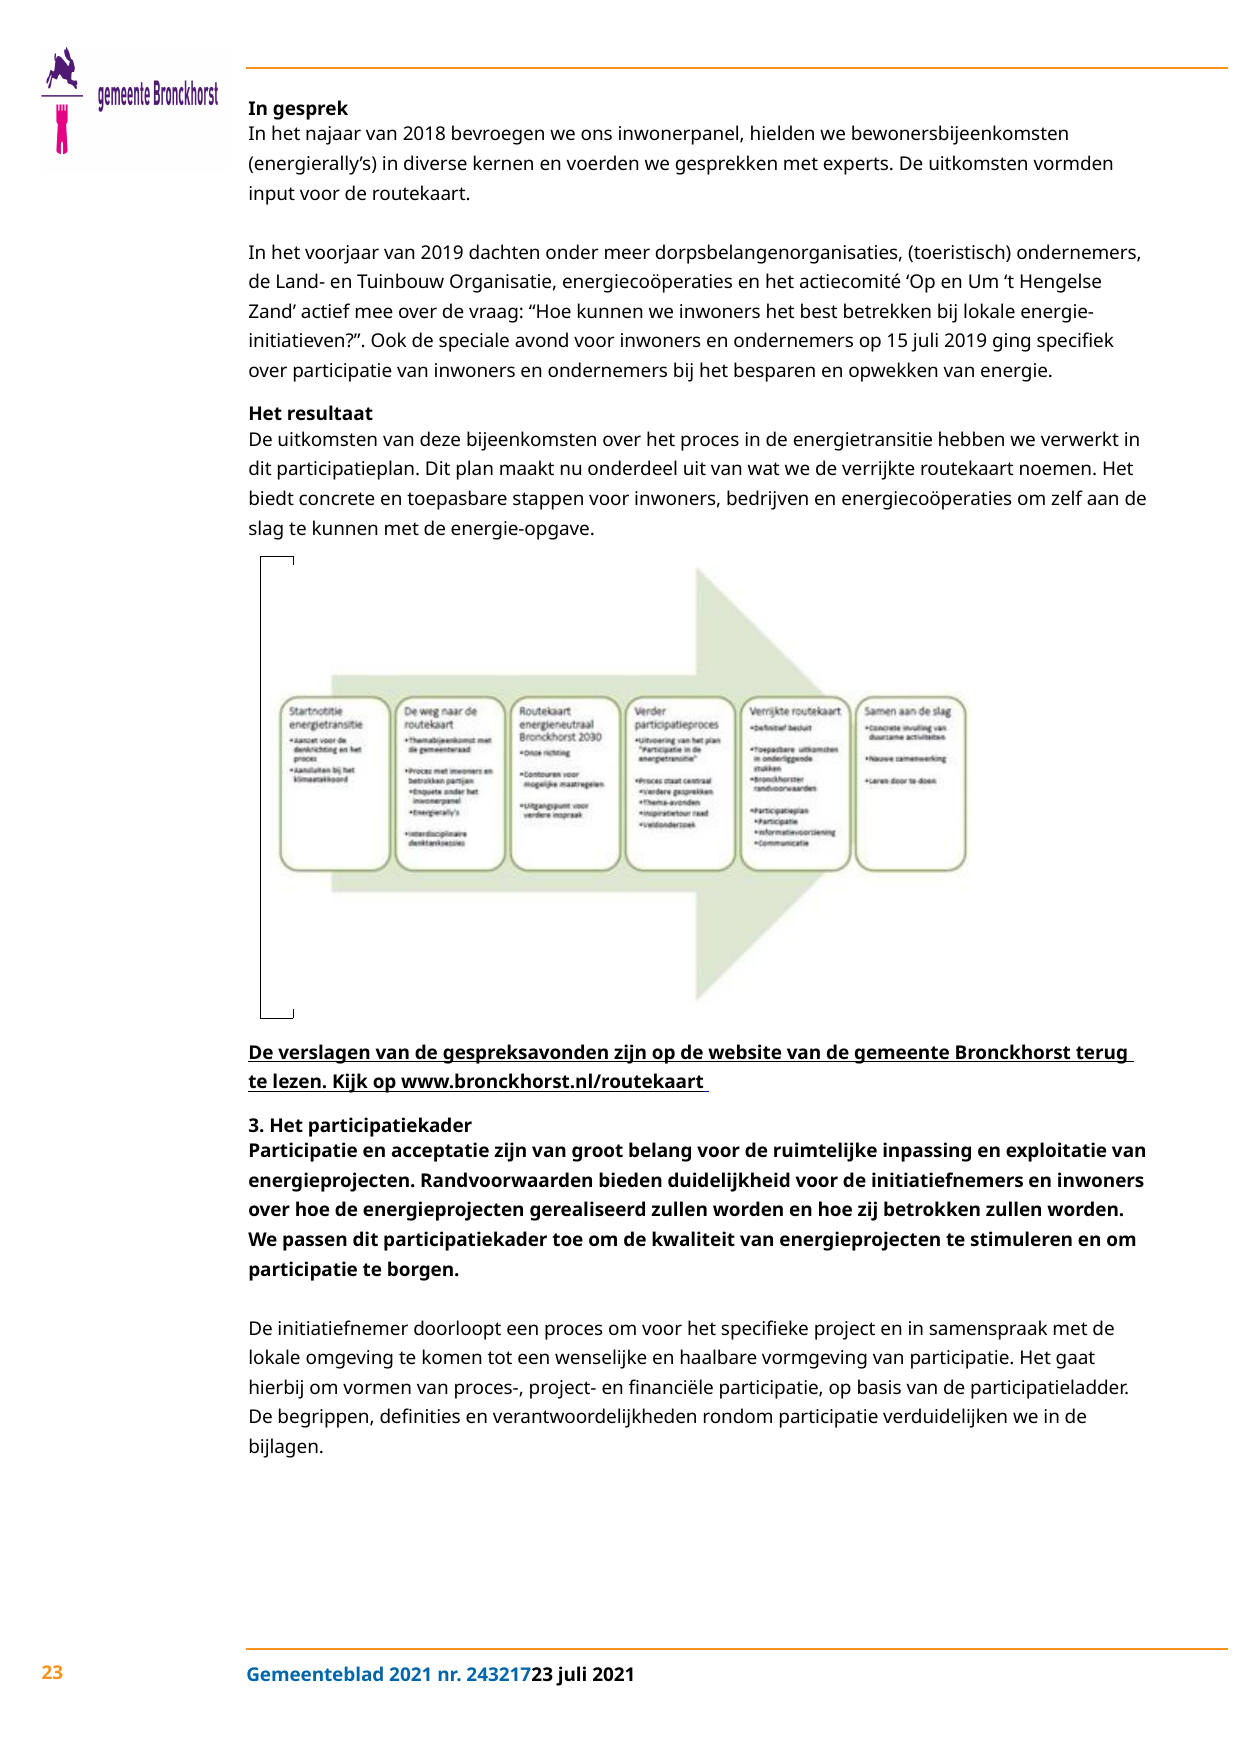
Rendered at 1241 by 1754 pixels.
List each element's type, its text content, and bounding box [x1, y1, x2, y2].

picture [41, 47, 231, 172]
text De verslagen van de gespreksavonden zijn op de website van de gemeente Bronckhorst terug te lezen. Kijk op www.bronckhorst.nl/routekaart [248, 1039, 1152, 1094]
text 3. Het participatiekader [248, 1112, 1152, 1137]
text Het resultaat [248, 400, 1152, 426]
text In gesprek [248, 95, 1152, 121]
text De uitkomsten van deze bijeenkomsten over het proces in de energietransitie hebben we verwerkt in dit participatieplan. Dit plan maakt nu onderdeel uit van wat we de verrijkte routekaart noemen. Het biedt concrete en toepasbare stappen voor inwoners, bedrijven en energiecoöperaties om zelf aan de slag te kunnen met de energie-opgave. [248, 426, 1152, 541]
text Participatie en acceptatie zijn van groot belang voor de ruimtelijke inpassing en exploitatie van energieprojecten. Randvoorwaarden bieden duidelijkheid voor de initiatiefnemers en inwoners over hoe de energieprojecten gerealiseerd zullen worden en hoe zij betrokken zullen worden. We passen dit participatiekader toe om de kwaliteit van energieprojecten te stimuleren en om participatie te borgen. [248, 1137, 1152, 1282]
picture [268, 565, 975, 1009]
text In het najaar van 2018 bevroegen we ons inwonerpanel, hielden we bewonersbijeenkomsten (energierally’s) in diverse kernen en voerden we gesprekken met experts. De uitkomsten vormden input voor de routekaart. [248, 121, 1152, 205]
text De initiatiefnemer doorloopt een proces om voor het specifieke project en in samenspraak met de lokale omgeving te komen tot een wenselijke en haalbare vormgeving van participatie. Het gaat hierbij om vormen van proces-, project- en financiële participatie, op basis van de participatieladder. De begrippen, definities en verantwoordelijkheden rondom participatie verduidelijken we in de bijlagen. [248, 1315, 1152, 1459]
text In het voorjaar van 2019 dachten onder meer dorpsbelangenorganisaties, (toeristisch) ondernemers, de Land- en Tuinbouw Organisatie, energiecoöperaties en het actiecomité ‘Op en Um ‘t Hengelse Zand’ actief mee over de vraag: “Hoe kunnen we inwoners het best betrekken bij lokale energie-initiatieven?”. Ook de speciale avond voor inwoners en ondernemers op 15 juli 2019 ging specifiek over participatie van inwoners en ondernemers bij het besparen en opwekken van energie. [248, 239, 1152, 383]
